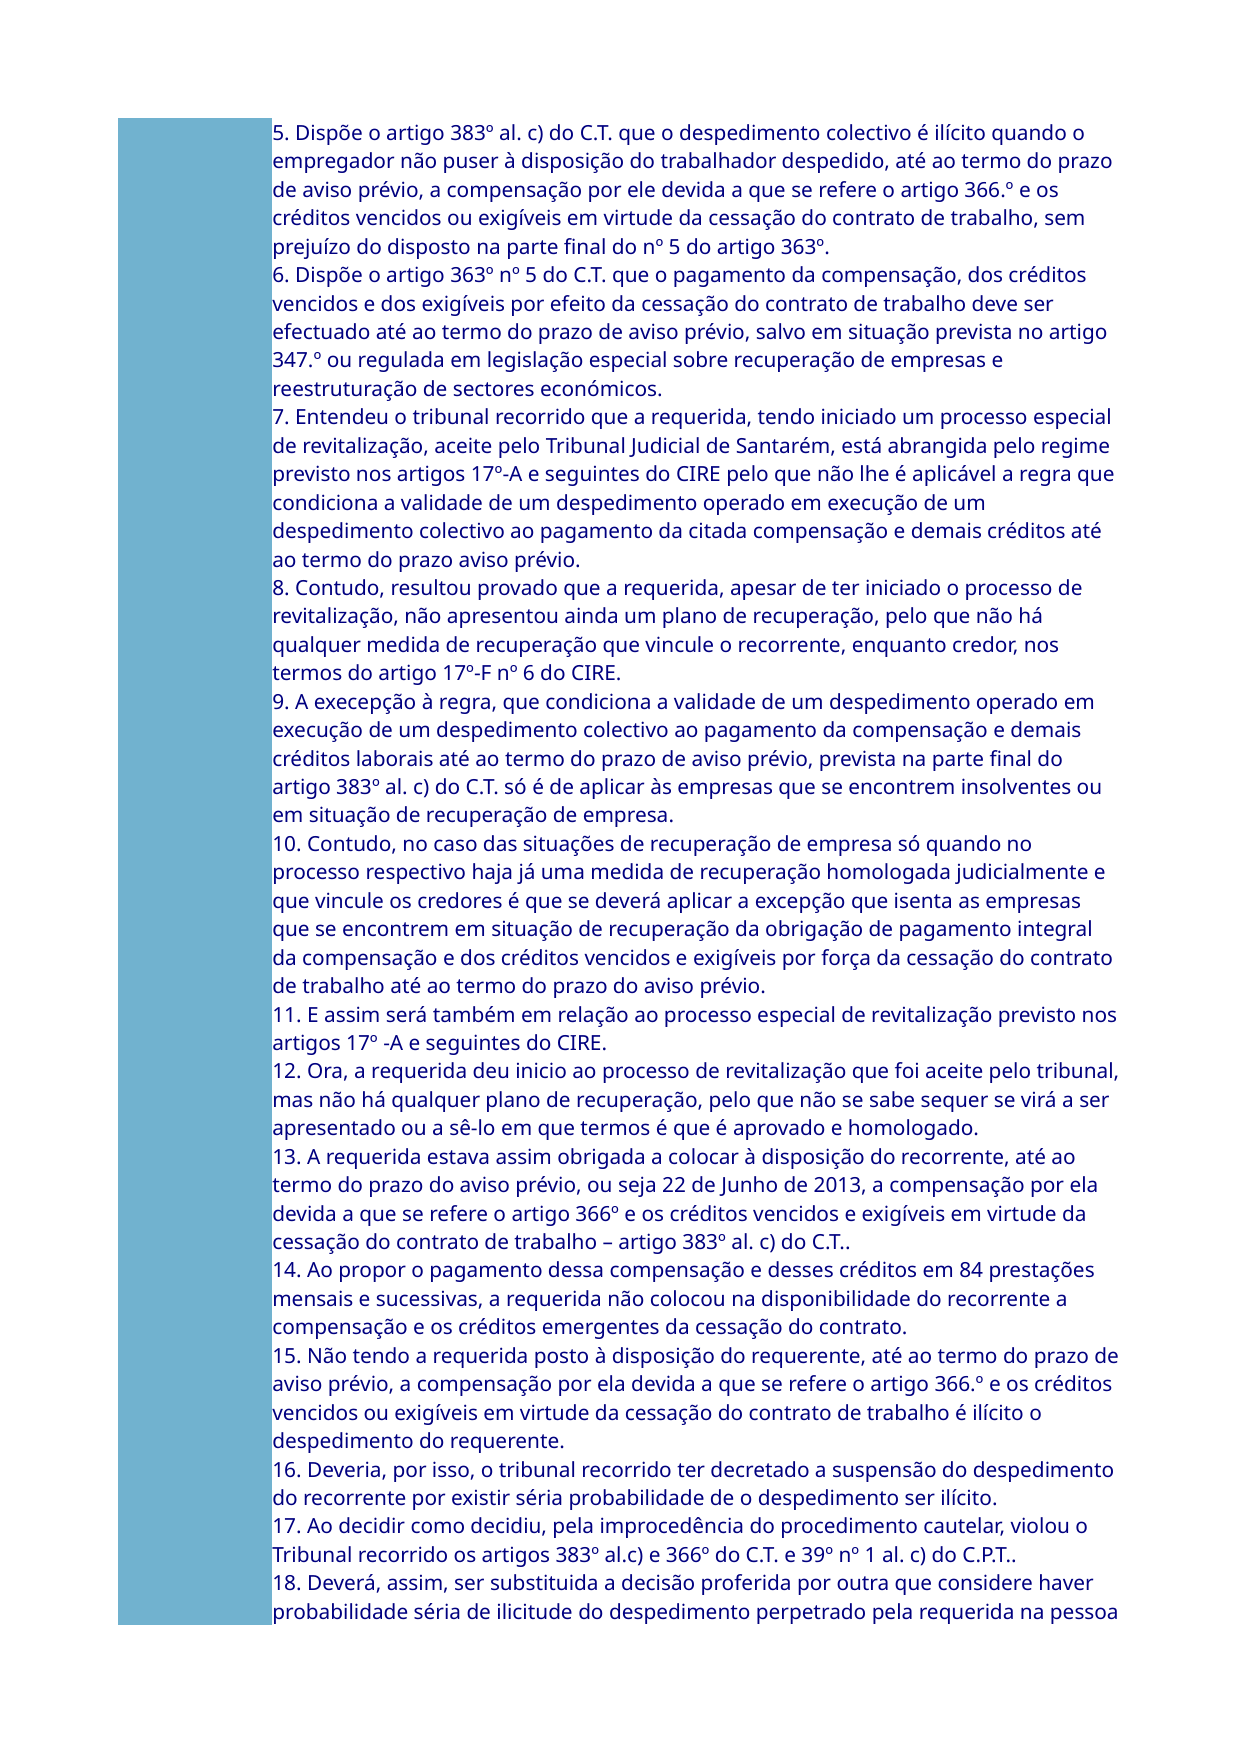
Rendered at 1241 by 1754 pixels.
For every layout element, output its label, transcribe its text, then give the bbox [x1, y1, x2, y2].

table_cell 5. Dispõe o artigo 383º al. c) do C.T. que o despedimento colectivo é ilícito quando o empregador não puser à disposição do trabalhador despedido, até ao termo do prazo de aviso prévio, a compensação por ele devida a que se refere o artigo 366.º e os créditos vencidos ou exigíveis em virtude da cessação do contrato de trabalho, sem prejuízo do disposto na parte final do nº 5 do artigo 363º. 6. Dispõe o artigo 363º nº 5 do C.T. que o pagamento da compensação, dos créditos vencidos e dos exigíveis por efeito da cessação do contrato de trabalho deve ser efectuado até ao termo do prazo de aviso prévio, salvo em situação prevista no artigo 347.º ou regulada em legislação especial sobre recuperação de empresas e reestruturação de sectores económicos. 7. Entendeu o tribunal recorrido que a requerida, tendo iniciado um processo especial de revitalização, aceite pelo Tribunal Judicial de Santarém, está abrangida pelo regime previsto nos artigos 17º-A e seguintes do CIRE pelo que não lhe é aplicável a regra que condiciona a validade de um despedimento operado em execução de um despedimento colectivo ao pagamento da citada compensação e demais créditos até ao termo do prazo aviso prévio. 8. Contudo, resultou provado que a requerida, apesar de ter iniciado o processo de revitalização, não apresentou ainda um plano de recuperação, pelo que não há qualquer medida de recuperação que vincule o recorrente, enquanto credor, nos termos do artigo 17º-F nº 6 do CIRE. 9. A execepção à regra, que condiciona a validade de um despedimento operado em execução de um despedimento colectivo ao pagamento da compensação e demais créditos laborais até ao termo do prazo de aviso prévio, prevista na parte final do artigo 383º al. c) do C.T. só é de aplicar às empresas que se encontrem insolventes ou em situação de recuperação de empresa. 10. Contudo, no caso das situações de recuperação de empresa só quando no processo respectivo haja já uma medida de recuperação homologada judicialmente e que vincule os credores é que se deverá aplicar a excepção que isenta as empresas que se encontrem em situação de recuperação da obrigação de pagamento integral da compensação e dos créditos vencidos e exigíveis por força da cessação do contrato de trabalho até ao termo do prazo do aviso prévio. 11. E assim será também em relação ao processo especial de revitalização previsto nos artigos 17º -A e seguintes do CIRE. 12. Ora, a requerida deu inicio ao processo de revitalização que foi aceite pelo tribunal, mas não há qualquer plano de recuperação, pelo que não se sabe sequer se virá a ser apresentado ou a sê-lo em que termos é que é aprovado e homologado. 13. A requerida estava assim obrigada a colocar à disposição do recorrente, até ao termo do prazo do aviso prévio, ou seja 22 de Junho de 2013, a compensação por ela devida a que se refere o artigo 366º e os créditos vencidos e exigíveis em virtude da cessação do contrato de trabalho – artigo 383º al. c) do C.T.. 14. Ao propor o pagamento dessa compensação e desses créditos em 84 prestações mensais e sucessivas, a requerida não colocou na disponibilidade do recorrente a compensação e os créditos emergentes da cessação do contrato. 15. Não tendo a requerida posto à disposição do requerente, até ao termo do prazo de aviso prévio, a compensação por ela devida a que se refere o artigo 366.º e os créditos vencidos ou exigíveis em virtude da cessação do contrato de trabalho é ilícito o despedimento do requerente. 16. Deveria, por isso, o tribunal recorrido ter decretado a suspensão do despedimento do recorrente por existir séria probabilidade de o despedimento ser ilícito. 17. Ao decidir como decidiu, pela improcedência do procedimento cautelar, violou o Tribunal recorrido os artigos 383º al.c) e 366º do C.T. e 39º nº 1 al. c) do C.P.T.. 18. Deverá, assim, ser substituida a decisão proferida por outra que considere haver probabilidade séria de ilicitude do despedimento perpetrado pela requerida na pessoa [272, 118, 1122, 1625]
table_cell [118, 118, 272, 1625]
